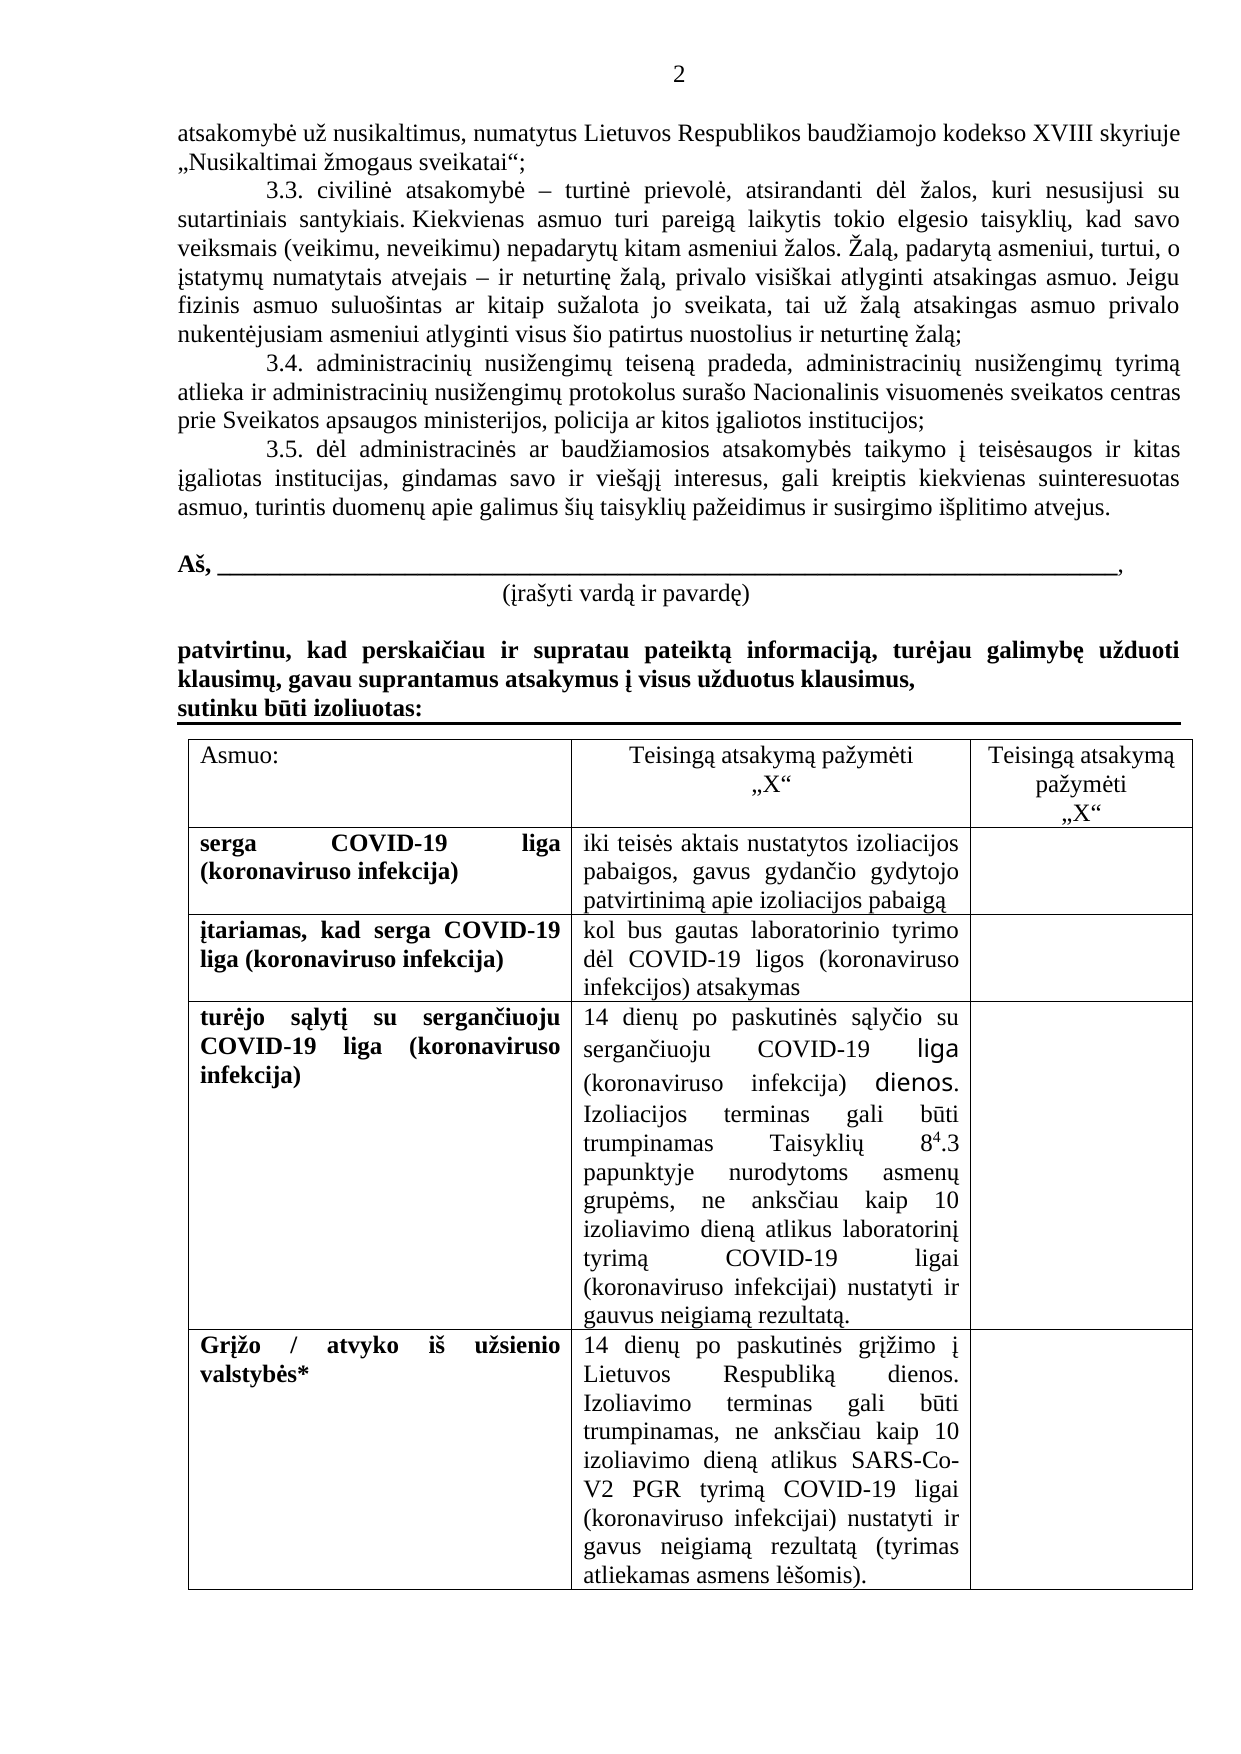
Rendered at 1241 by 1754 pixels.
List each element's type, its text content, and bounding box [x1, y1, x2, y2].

table_cell turėjo sąlytį su sergančiuoju COVID-19 liga (koronaviruso infekcija) [189, 1002, 571, 1329]
table_cell [971, 1330, 1192, 1589]
table_cell [971, 828, 1192, 914]
table_header Teisingą atsakymą pažymėti „X“ [572, 740, 970, 827]
text sutinku būti izoliuotas: [177, 693, 1181, 722]
text atsakomybė už nusikaltimus, numatytus Lietuvos Respublikos baudžiamojo kodekso XVIII skyriuje „Nusikaltimai žmogaus sveikatai“; [177, 118, 1181, 176]
table_cell [971, 915, 1192, 1001]
table_cell kol bus gautas laboratorinio tyrimo dėl COVID-19 ligos (koronaviruso infekcijos) atsakymas [572, 915, 970, 1001]
text 3.5. dėl administracinės ar baudžiamosios atsakomybės taikymo į teisėsaugos ir kitas įgaliotas institucijas, gindamas savo ir viešąjį interesus, gali kreiptis kiekvienas suinteresuotas asmuo, turintis duomenų apie galimus šių taisyklių pažeidimus ir susirgimo išplitimo atvejus. [177, 434, 1181, 521]
table_cell 14 dienų po paskutinės grįžimo į Lietuvos Respubliką dienos. Izoliavimo terminas gali būti trumpinamas, ne anksčiau kaip 10 izoliavimo dieną atlikus SARS-Co-V2 PGR tyrimą COVID-19 ligai (koronaviruso infekcijai) nustatyti ir gavus neigiamą rezultatą (tyrimas atliekamas asmens lėšomis). [572, 1330, 970, 1589]
text (įrašyti vardą ir pavardę) [177, 578, 1181, 607]
table_cell 14 dienų po paskutinės sąlyčio su sergančiuoju COVID-19 liga (koronaviruso infekcija) dienos. Izoliacijos terminas gali būti trumpinamas Taisyklių 84.3 papunktyje nurodytoms asmenų grupėms, ne anksčiau kaip 10 izoliavimo dieną atlikus laboratorinį tyrimą COVID-19 ligai (koronaviruso infekcijai) nustatyti ir gauvus neigiamą rezultatą. [572, 1002, 970, 1329]
table_header Teisingą atsakymą pažymėti „X“ [971, 740, 1192, 827]
table_cell iki teisės aktais nustatytos izoliacijos pabaigos, gavus gydančio gydytojo patvirtinimą apie izoliacijos pabaigą [572, 828, 970, 914]
table_cell serga COVID-19 liga (koronaviruso infekcija) [189, 828, 571, 914]
text 3.3. civilinė atsakomybė – turtinė prievolė, atsirandanti dėl žalos, kuri nesusijusi su sutartiniais santykiais. Kiekvienas asmuo turi pareigą laikytis tokio elgesio taisyklių, kad savo veiksmais (veikimu, neveikimu) nepadarytų kitam asmeniui žalos. Žalą, padarytą asmeniui, turtui, o įstatymų numatytais atvejais – ir neturtinę žalą, privalo visiškai atlyginti atsakingas asmuo. Jeigu fizinis asmuo suluošintas ar kitaip sužalota jo sveikata, tai už žalą atsakingas asmuo privalo nukentėjusiam asmeniui atlyginti visus šio patirtus nuostolius ir neturtinę žalą; [177, 176, 1181, 348]
table_cell įtariamas, kad serga COVID-19 liga (koronaviruso infekcija) [189, 915, 571, 1001]
text 3.4. administracinių nusižengimų teiseną pradeda, administracinių nusižengimų tyrimą atlieka ir administracinių nusižengimų protokolus surašo Nacionalinis visuomenės sveikatos centras prie Sveikatos apsaugos ministerijos, policija ar kitos įgaliotos institucijos; [177, 348, 1181, 434]
text Aš, ________________________________________________________________________, [177, 549, 1181, 578]
table_header Asmuo: [189, 740, 571, 827]
text patvirtinu, kad perskaičiau ir supratau pateiktą informaciją, turėjau galimybę užduoti klausimų, gavau suprantamus atsakymus į visus užduotus klausimus, [177, 636, 1181, 693]
table_cell Grįžo / atvyko iš užsienio valstybės* [189, 1330, 571, 1589]
table_cell [971, 1002, 1192, 1329]
